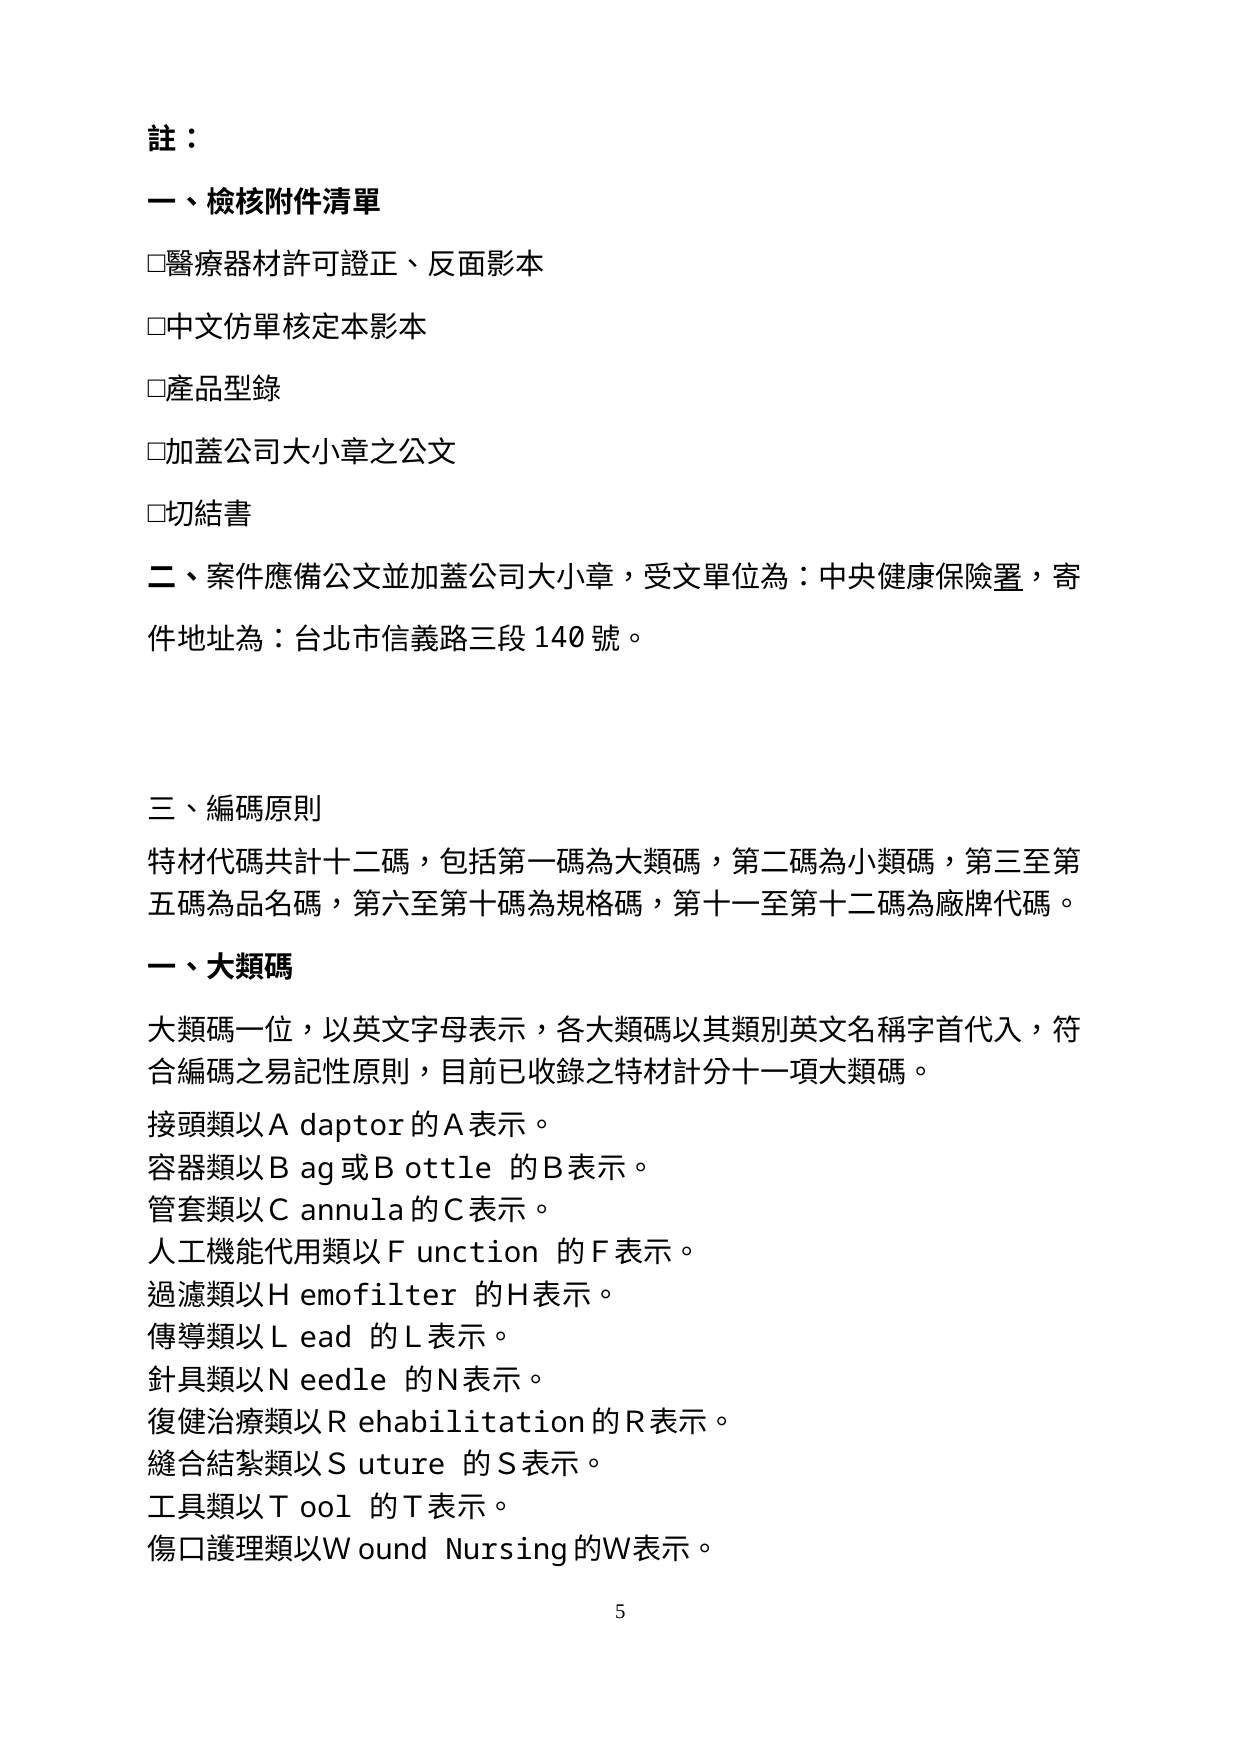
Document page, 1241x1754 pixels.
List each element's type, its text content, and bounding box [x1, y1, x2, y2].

text □中文仿單核定本影本 [148, 280, 1092, 342]
text □醫療器材許可證正、反面影本 [148, 217, 1092, 280]
text 接頭類以Ａdaptor的Ａ表示。 [148, 1102, 1092, 1144]
text □加蓋公司大小章之公文 [148, 405, 1092, 467]
text 大類碼一位，以英文字母表示，各大類碼以其類別英文名稱字首代入，符合編碼之易記性原則，目前已收錄之特材計分十一項大類碼。 [148, 1007, 1092, 1091]
text 縫合結紮類以Ｓuture 的Ｓ表示。 [148, 1441, 1092, 1483]
text 特材代碼共計十二碼，包括第一碼為大類碼，第二碼為小類碼，第三至第五碼為品名碼，第六至第十碼為規格碼，第十一至第十二碼為廠牌代碼。 [148, 838, 1092, 923]
text 工具類以Ｔool 的Ｔ表示。 [148, 1483, 1092, 1526]
text 復健治療類以Ｒehabilitation的Ｒ表示。 [148, 1398, 1092, 1441]
text 管套類以Ｃannula的Ｃ表示。 [148, 1187, 1092, 1229]
text 三、編碼原則 [148, 780, 1092, 828]
text 註： [148, 92, 1092, 155]
text 容器類以Ｂag或Ｂottle 的Ｂ表示。 [148, 1144, 1092, 1187]
text 一、檢核附件清單 [148, 155, 1092, 217]
text 傷口護理類以Ｗound Nursing的Ｗ表示。 [148, 1526, 1092, 1568]
text 針具類以Ｎeedle 的Ｎ表示。 [148, 1356, 1092, 1398]
text 二、案件應備公文並加蓋公司大小章，受文單位為：中央健康保險署，寄件地址為：台北市信義路三段140號。 [148, 530, 1092, 655]
text □切結書 [148, 467, 1092, 530]
text 傳導類以Ｌead 的Ｌ表示。 [148, 1314, 1092, 1356]
text □產品型錄 [148, 342, 1092, 405]
text 人工機能代用類以Ｆunction 的Ｆ表示。 [148, 1229, 1092, 1271]
text 一、大類碼 [148, 944, 1092, 986]
text 過濾類以Ｈemofilter 的Ｈ表示。 [148, 1271, 1092, 1314]
